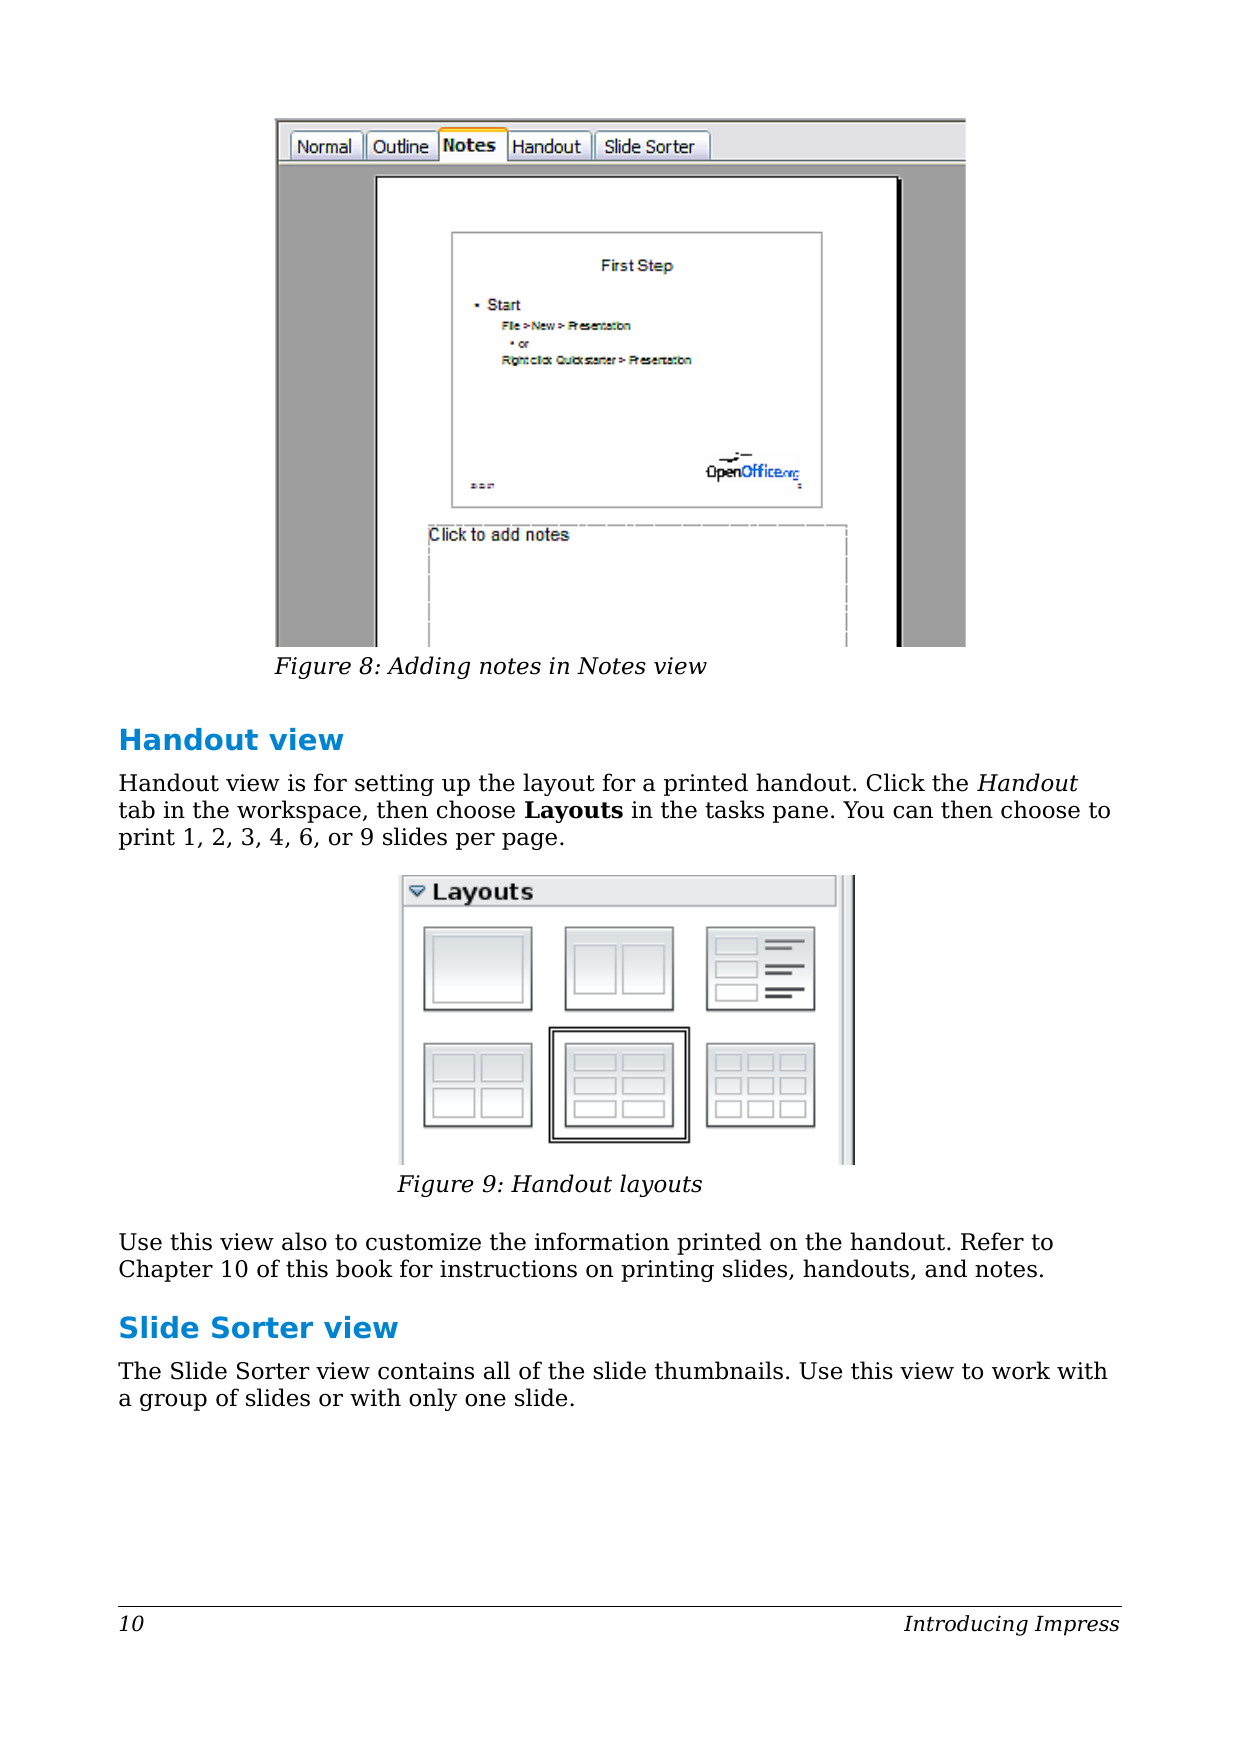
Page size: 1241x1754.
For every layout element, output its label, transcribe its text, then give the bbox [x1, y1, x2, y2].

text Handout view is for setting up the layout for a printed handout. Click the Handout tab in the workspace, then choose Layouts in the tasks pane. You can then choose to print 1, 2, 3, 4, 6, or 9 slides per page. [118, 770, 1122, 850]
text Figure 9: Handout layouts [397, 1171, 855, 1198]
text The Slide Sorter view contains all of the slide thumbnails. Use this view to work with a group of slides or with only one slide. [118, 1358, 1122, 1412]
picture [397, 875, 855, 1165]
list Use this view also to customize the information printed on the handout. Refer to Chapter 10 of this book for instructions on printing slides, handouts, and notes. [118, 1229, 1122, 1282]
picture [274, 118, 966, 647]
text Figure 8: Adding notes in Notes view [274, 653, 966, 679]
subtitle Handout view [118, 724, 1122, 758]
subtitle Slide Sorter view [118, 1312, 1122, 1346]
